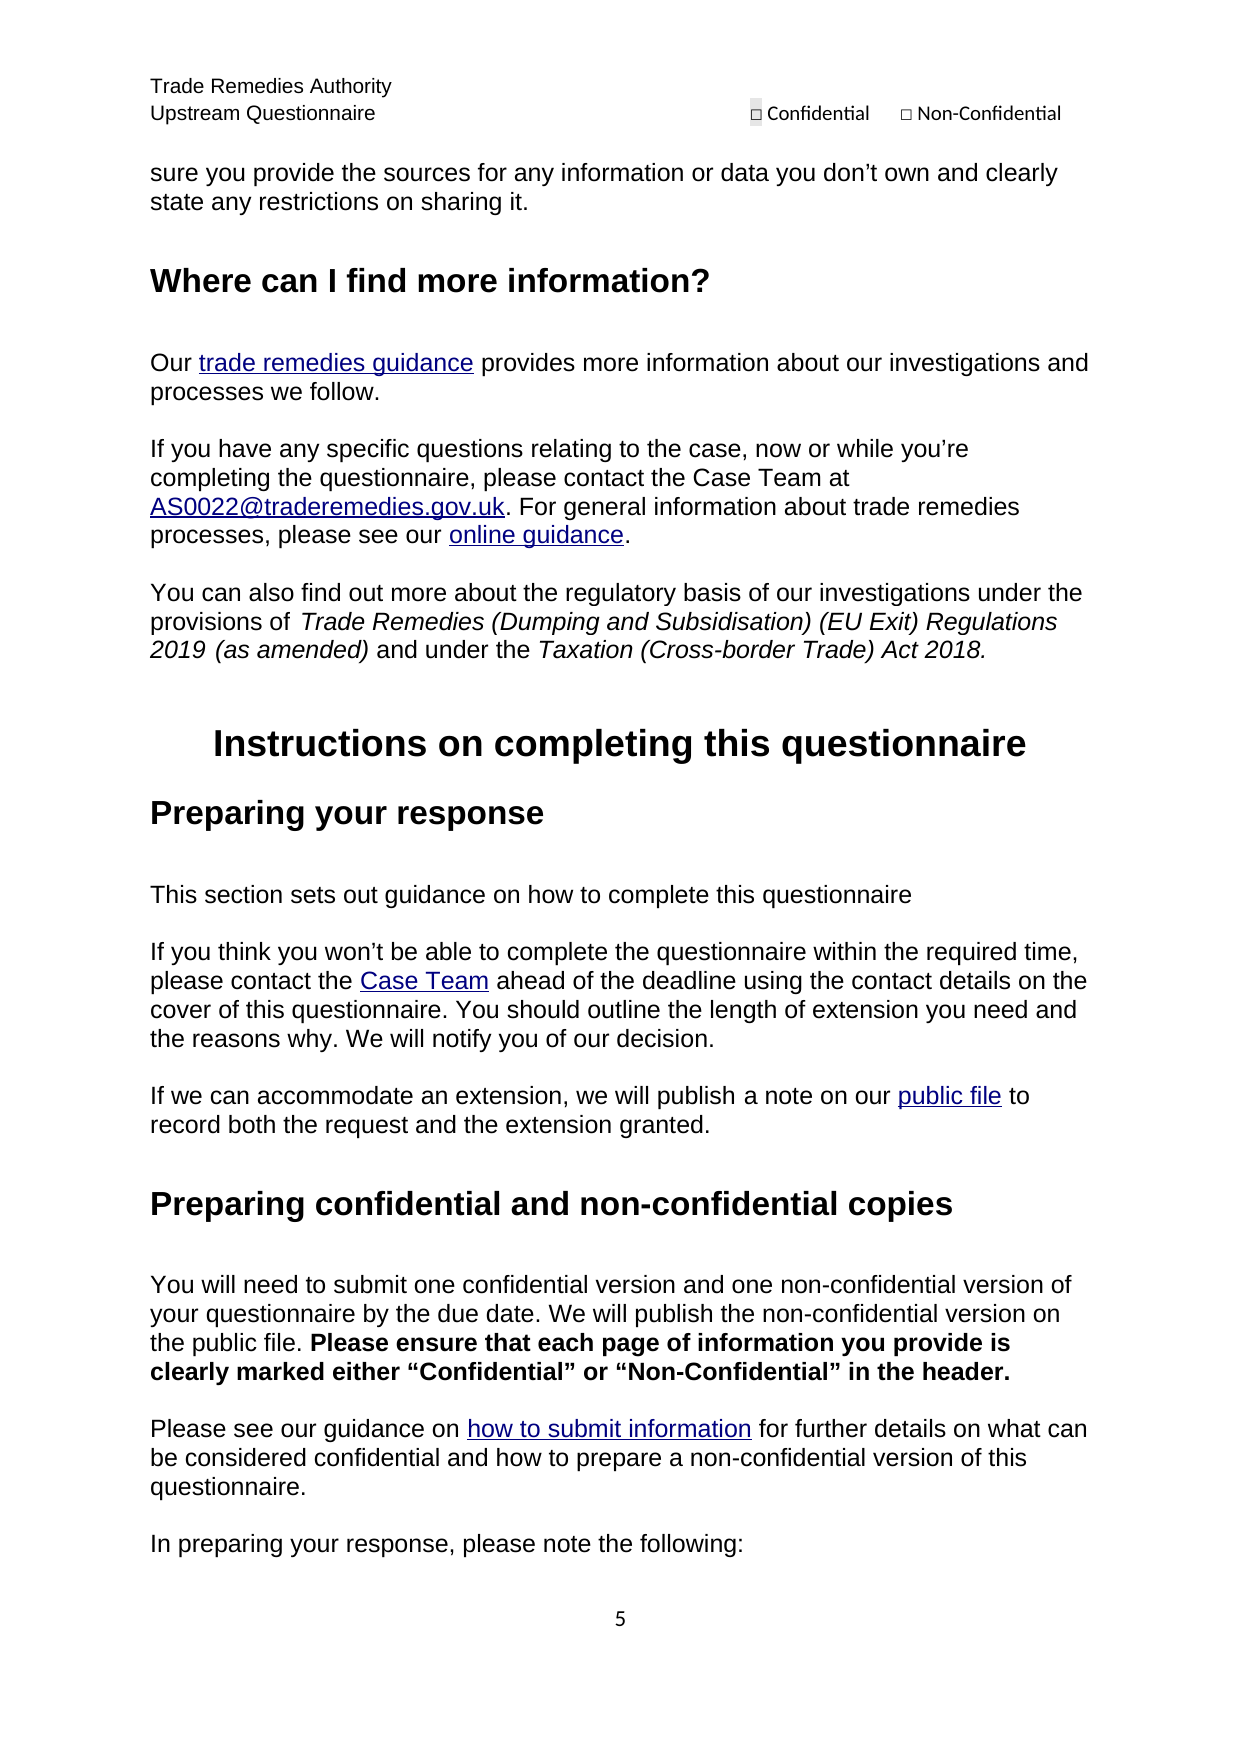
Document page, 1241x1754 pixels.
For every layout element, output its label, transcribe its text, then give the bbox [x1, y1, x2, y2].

subtitle Instructions on completing this questionnaire [150, 721, 1090, 764]
text If you have any specific questions relating to the case, now or while you’re completing the questionnaire, please contact the Case Team at AS0022@traderemedies.gov.uk. For general information about trade remedies processes, please see our online guidance. [150, 434, 1090, 549]
subtitle Preparing confidential and non-confidential copies [150, 1184, 1090, 1222]
text If you think you won’t be able to complete the questionnaire within the required time, please contact the Case Team ahead of the deadline using the contact details on the cover of this questionnaire. You should outline the length of extension you need and the reasons why. We will notify you of our decision. [150, 937, 1090, 1052]
subtitle Where can I find more information? [150, 261, 1090, 300]
text sure you provide the sources for any information or data you don’t own and clearly state any restrictions on sharing it. [150, 158, 1090, 216]
subtitle Preparing your response [150, 793, 1090, 832]
text You can also find out more about the regulatory basis of our investigations under the provisions of Trade Remedies (Dumping and Subsidisation) (EU Exit) Regulations 2019 (as amended) and under the Taxation (Cross-border Trade) Act 2018. [150, 578, 1090, 664]
text This section sets out guidance on how to complete this questionnaire [150, 880, 1090, 908]
text In preparing your response, please note the following: [150, 1529, 1090, 1558]
text Please see our guidance on how to submit information for further details on what can be considered confidential and how to prepare a non-confidential version of this questionnaire. [150, 1414, 1090, 1500]
text If we can accommodate an extension, we will publish a note on our public file to record both the request and the extension granted. [150, 1081, 1090, 1138]
text You will need to submit one confidential version and one non-confidential version of your questionnaire by the due date. We will publish the non-confidential version on the public file. Please ensure that each page of information you provide is clearly marked either “Confidential” or “Non-Confidential” in the header. [150, 1270, 1090, 1385]
text Our trade remedies guidance provides more information about our investigations and processes we follow. [150, 348, 1090, 405]
